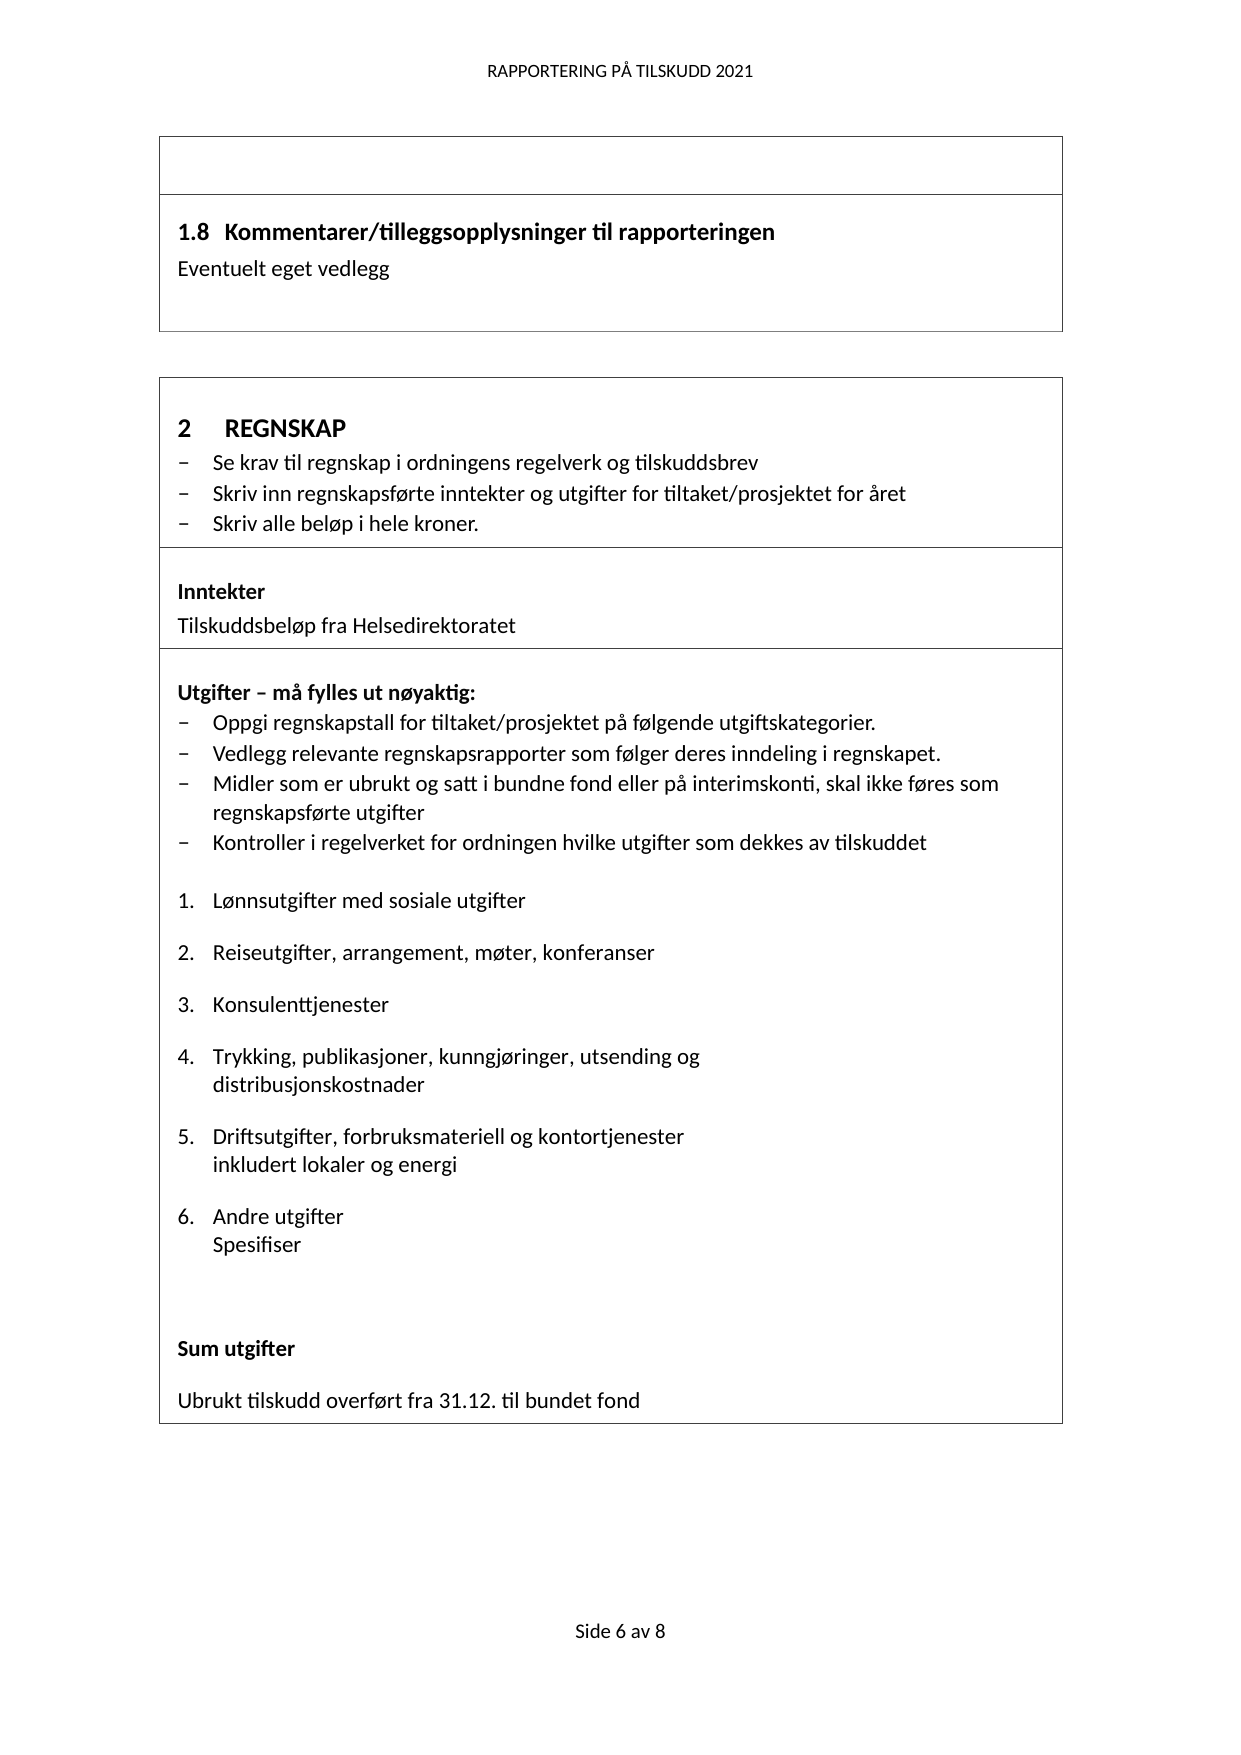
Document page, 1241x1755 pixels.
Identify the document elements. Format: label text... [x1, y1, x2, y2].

table_cell [762, 1371, 1062, 1423]
table_cell 1. Lønnsutgifter med sosiale utgifter [160, 871, 762, 923]
table_cell [762, 548, 1062, 648]
table_cell 2. Reiseutgifter, arrangement, møter, konferanser [160, 923, 762, 975]
table_cell 6. Andre utgifter Spesifiser [160, 1187, 762, 1267]
table_cell [762, 871, 1062, 923]
table_cell [160, 1267, 762, 1319]
table_cell [160, 332, 1062, 377]
table_cell [762, 1319, 1062, 1371]
table_cell [762, 1107, 1062, 1187]
table_cell 3. Konsulenttjenester [160, 975, 762, 1027]
table_cell Ubrukt tilskudd overført fra 31.12. til bundet fond [160, 1371, 762, 1423]
table_cell [762, 1027, 1062, 1107]
table_cell 5. Driftsutgifter, forbruksmateriell og kontortjenester inkludert lokaler og energi [160, 1107, 762, 1187]
table_cell [762, 923, 1062, 975]
table_cell [160, 137, 1062, 194]
table_cell Utgifter – må fylles ut nøyaktig: Oppgi regnskapstall for tiltaket/prosjektet på følgende utgiftskategorier. Vedlegg relevante regnskapsrapporter som følger deres inndeling i regnskapet. Midler som er ubrukt og satt i bundne fond eller på interimskonti, skal ikke føres som regnskapsførte utgifter Kontroller i regelverket for ordningen hvilke utgifter som dekkes av tilskuddet [160, 649, 1062, 871]
table_cell Regnskap Se krav til regnskap i ordningens regelverk og tilskuddsbrev Skriv inn regnskapsførte inntekter og utgifter for tiltaket/prosjektet for året Skriv alle beløp i hele kroner. [160, 378, 1062, 547]
table_cell 4. Trykking, publikasjoner, kunngjøringer, utsending og distribusjonskostnader [160, 1027, 762, 1107]
table_cell Sum utgifter [160, 1319, 762, 1371]
table_cell [762, 975, 1062, 1027]
table_cell Inntekter Tilskuddsbeløp fra Helsedirektoratet [160, 548, 762, 648]
table_cell [762, 1187, 1062, 1267]
table_cell [762, 1267, 1062, 1319]
table_cell Kommentarer/tilleggsopplysninger til rapporteringen Eventuelt eget vedlegg [160, 195, 1062, 331]
